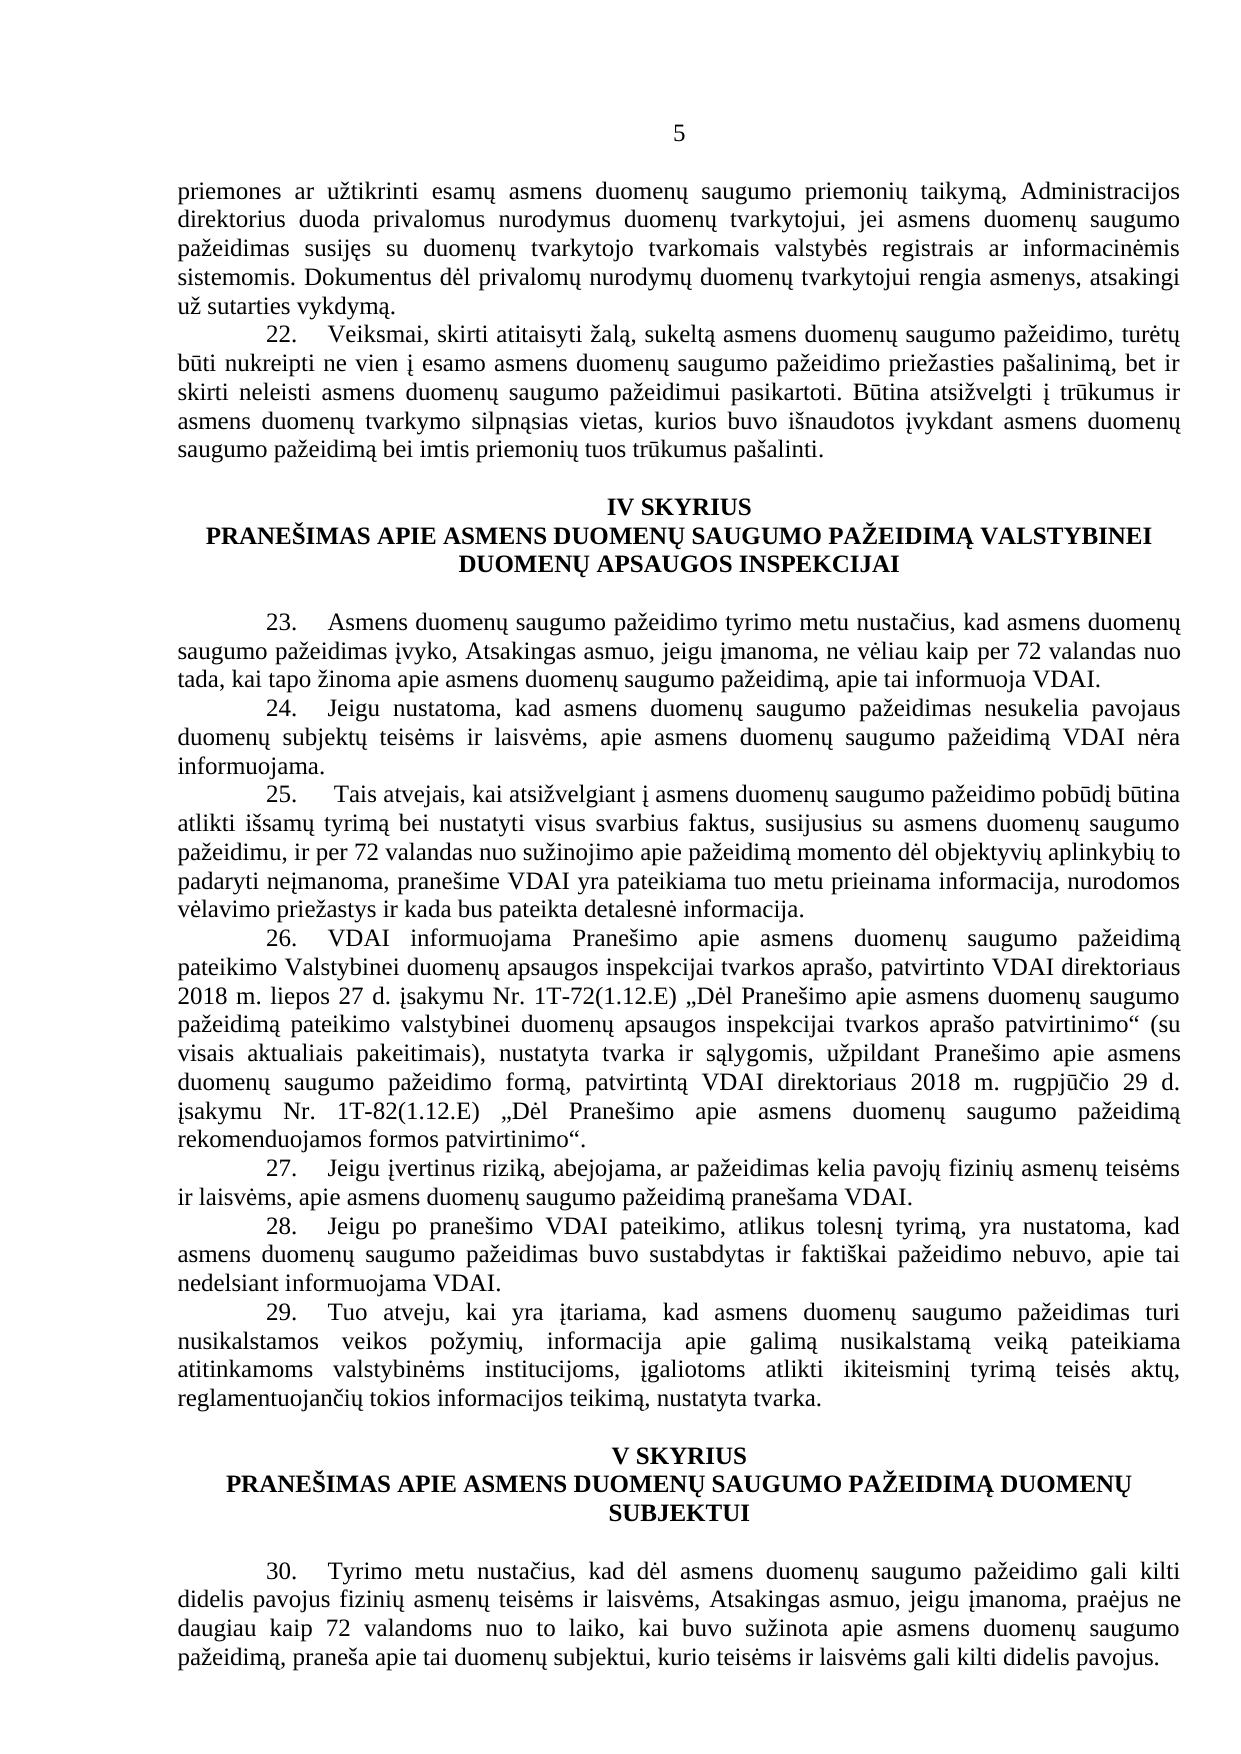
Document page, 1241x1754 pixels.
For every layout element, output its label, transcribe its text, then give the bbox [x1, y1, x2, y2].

text 25. Tais atvejais, kai atsižvelgiant į asmens duomenų saugumo pažeidimo pobūdį būtina atlikti išsamų tyrimą bei nustatyti visus svarbius faktus, susijusius su asmens duomenų saugumo pažeidimu, ir per 72 valandas nuo sužinojimo apie pažeidimą momento dėl objektyvių aplinkybių to padaryti neįmanoma, pranešime VDAI yra pateikiama tuo metu prieinama informacija, nurodomos vėlavimo priežastys ir kada bus pateikta detalesnė informacija. [177, 779, 1181, 923]
text 24. Jeigu nustatoma, kad asmens duomenų saugumo pažeidimas nesukelia pavojaus duomenų subjektų teisėms ir laisvėms, apie asmens duomenų saugumo pažeidimą VDAI nėra informuojama. [177, 693, 1181, 779]
text 22. Veiksmai, skirti atitaisyti žalą, sukeltą asmens duomenų saugumo pažeidimo, turėtų būti nukreipti ne vien į esamo asmens duomenų saugumo pažeidimo priežasties pašalinimą, bet ir skirti neleisti asmens duomenų saugumo pažeidimui pasikartoti. Būtina atsižvelgti į trūkumus ir asmens duomenų tvarkymo silpnąsias vietas, kurios buvo išnaudotos įvykdant asmens duomenų saugumo pažeidimą bei imtis priemonių tuos trūkumus pašalinti. [177, 319, 1181, 463]
text 29. Tuo atveju, kai yra įtariama, kad asmens duomenų saugumo pažeidimas turi nusikalstamos veikos požymių, informacija apie galimą nusikalstamą veiką pateikiama atitinkamoms valstybinėms institucijoms, įgaliotoms atlikti ikiteisminį tyrimą teisės aktų, reglamentuojančių tokios informacijos teikimą, nustatyta tvarka. [177, 1297, 1181, 1412]
text 26. VDAI informuojama Pranešimo apie asmens duomenų saugumo pažeidimą pateikimo Valstybinei duomenų apsaugos inspekcijai tvarkos aprašo, patvirtinto VDAI direktoriaus 2018 m. liepos 27 d. įsakymu Nr. 1T-72(1.12.E) „Dėl Pranešimo apie asmens duomenų saugumo pažeidimą pateikimo valstybinei duomenų apsaugos inspekcijai tvarkos aprašo patvirtinimo“ (su visais aktualiais pakeitimais), nustatyta tvarka ir sąlygomis, užpildant Pranešimo apie asmens duomenų saugumo pažeidimo formą, patvirtintą VDAI direktoriaus 2018 m. rugpjūčio 29 d. įsakymu Nr. 1T-82(1.12.E) „Dėl Pranešimo apie asmens duomenų saugumo pažeidimą rekomenduojamos formos patvirtinimo“. [177, 923, 1181, 1153]
text V SKYRIUS [177, 1441, 1181, 1469]
text 23. Asmens duomenų saugumo pažeidimo tyrimo metu nustačius, kad asmens duomenų saugumo pažeidimas įvyko, Atsakingas asmuo, jeigu įmanoma, ne vėliau kaip per 72 valandas nuo tada, kai tapo žinoma apie asmens duomenų saugumo pažeidimą, apie tai informuoja VDAI. [177, 607, 1181, 693]
text PRANEŠIMAS APIE ASMENS DUOMENŲ SAUGUMO PAŽEIDIMĄ DUOMENŲ SUBJEKTUI [177, 1469, 1181, 1527]
text 30. Tyrimo metu nustačius, kad dėl asmens duomenų saugumo pažeidimo gali kilti didelis pavojus fizinių asmenų teisėms ir laisvėms, Atsakingas asmuo, jeigu įmanoma, praėjus ne daugiau kaip 72 valandoms nuo to laiko, kai buvo sužinota apie asmens duomenų saugumo pažeidimą, praneša apie tai duomenų subjektui, kurio teisėms ir laisvėms gali kilti didelis pavojus. [177, 1556, 1181, 1671]
text PRANEŠIMAS APIE ASMENS DUOMENŲ SAUGUMO PAŽEIDIMĄ VALSTYBINEI DUOMENŲ APSAUGOS INSPEKCIJAI [177, 521, 1181, 578]
text priemones ar užtikrinti esamų asmens duomenų saugumo priemonių taikymą, Administracijos direktorius duoda privalomus nurodymus duomenų tvarkytojui, jei asmens duomenų saugumo pažeidimas susijęs su duomenų tvarkytojo tvarkomais valstybės registrais ar informacinėmis sistemomis. Dokumentus dėl privalomų nurodymų duomenų tvarkytojui rengia asmenys, atsakingi už sutarties vykdymą. [177, 176, 1181, 319]
text IV SKYRIUS [177, 492, 1181, 521]
text 28. Jeigu po pranešimo VDAI pateikimo, atlikus tolesnį tyrimą, yra nustatoma, kad asmens duomenų saugumo pažeidimas buvo sustabdytas ir faktiškai pažeidimo nebuvo, apie tai nedelsiant informuojama VDAI. [177, 1211, 1181, 1297]
text 27. Jeigu įvertinus riziką, abejojama, ar pažeidimas kelia pavojų fizinių asmenų teisėms ir laisvėms, apie asmens duomenų saugumo pažeidimą pranešama VDAI. [177, 1153, 1181, 1211]
